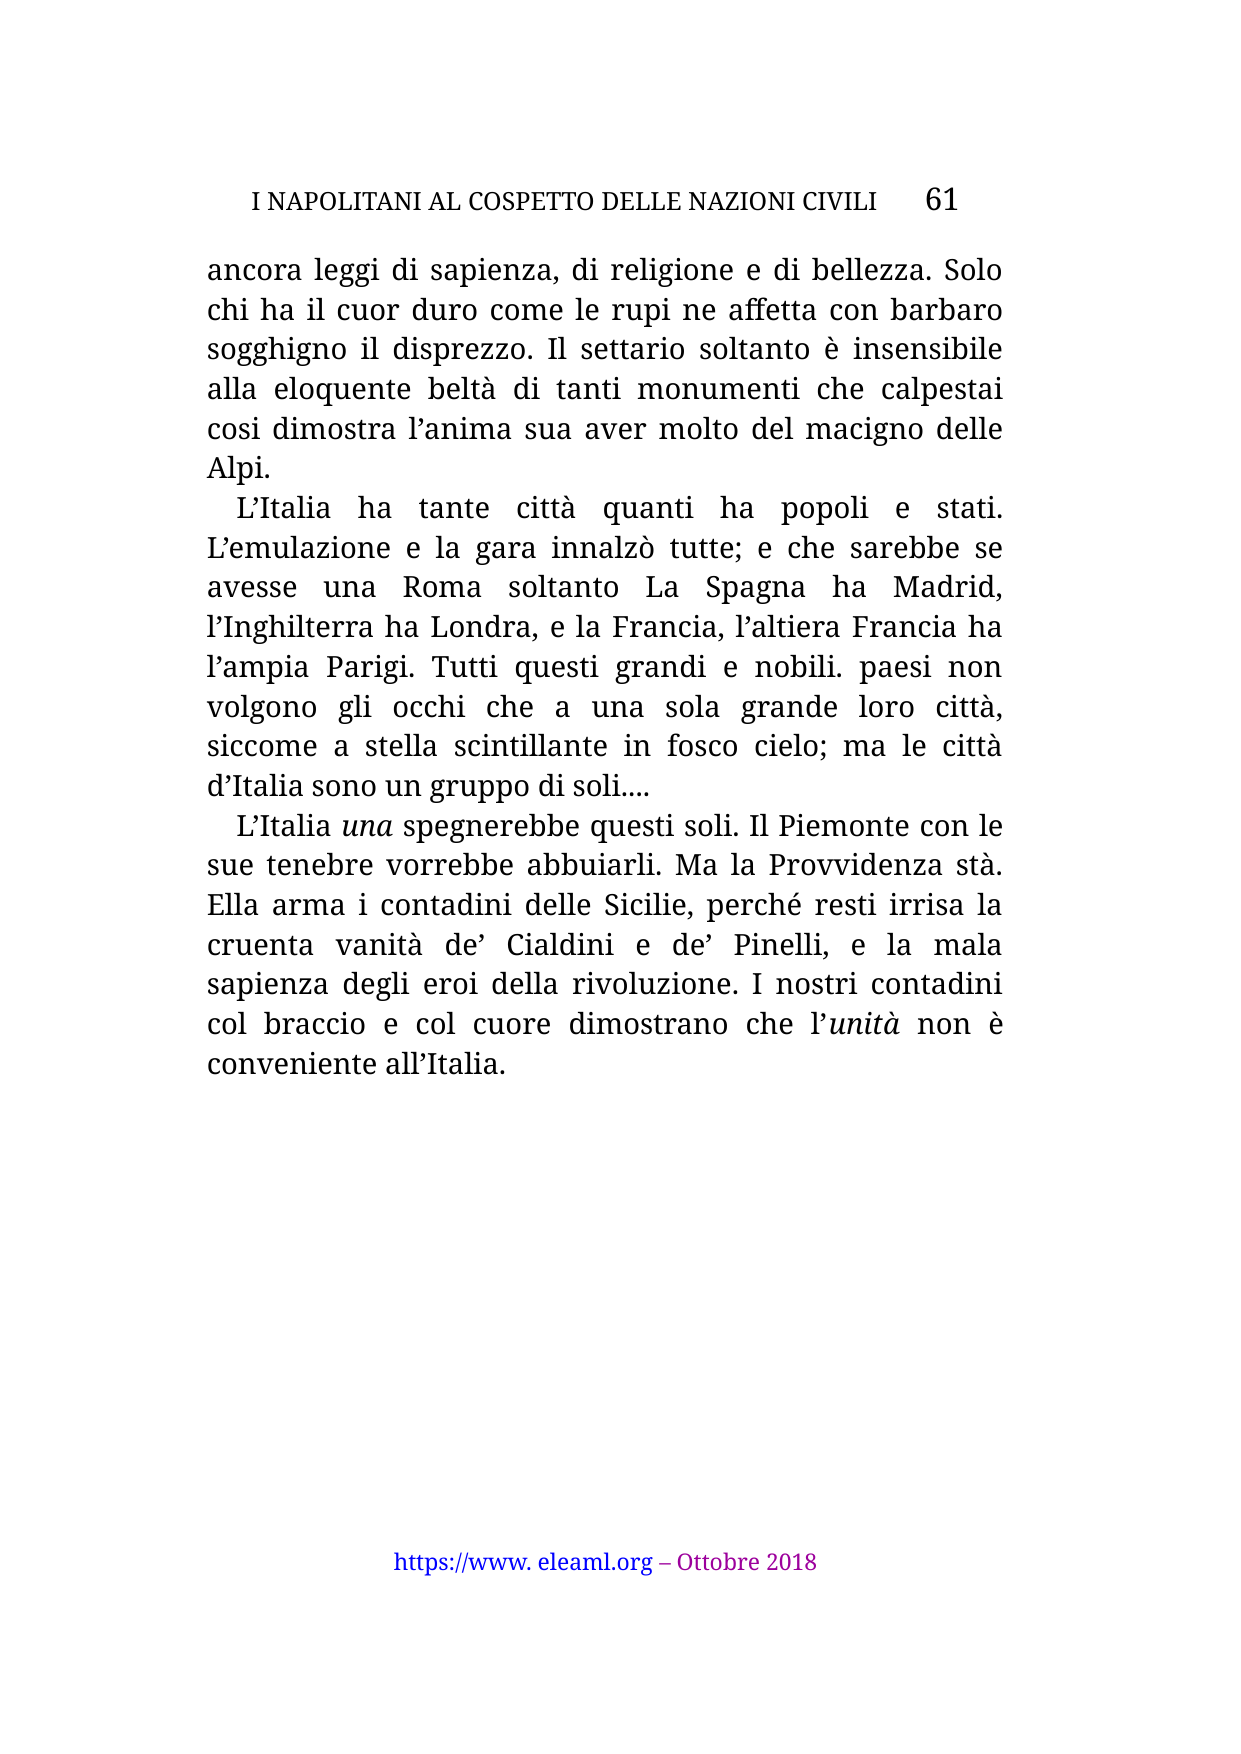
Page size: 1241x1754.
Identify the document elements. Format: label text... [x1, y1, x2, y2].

text ancora leggi di sapienza, di religione e di bellezza. Solo chi ha il cuor duro come le rupi ne affetta con barbaro sogghigno il disprezzo. Il settario soltanto è insensibile alla eloquente beltà di tanti monumenti che calpestai cosi dimostra l’anima sua aver molto del macigno delle Alpi. [207, 249, 1004, 487]
text L’Italia una spegnerebbe questi soli. Il Piemonte con le sue tenebre vorrebbe abbuiarli. Ma la Provvidenza stà. Ella arma i contadini delle Sicilie, perché resti irrisa la cruenta vanità de’ Cialdini e de’ Pinelli, e la mala sapienza degli eroi della rivoluzione. I nostri contadini col braccio e col cuore dimostrano che l’unità non è conveniente all’Italia. [207, 805, 1004, 1083]
text L’Italia ha tante città quanti ha popoli e stati. L’emulazione e la gara innalzò tutte; e che sarebbe se avesse una Roma soltanto La Spagna ha Madrid, l’Inghilterra ha Londra, e la Francia, l’altiera Francia ha l’ampia Parigi. Tutti questi grandi e nobili. paesi non volgono gli occhi che a una sola grande loro città, siccome a stella scintillante in fosco cielo; ma le città d’Italia sono un gruppo di soli.... [207, 487, 1004, 805]
